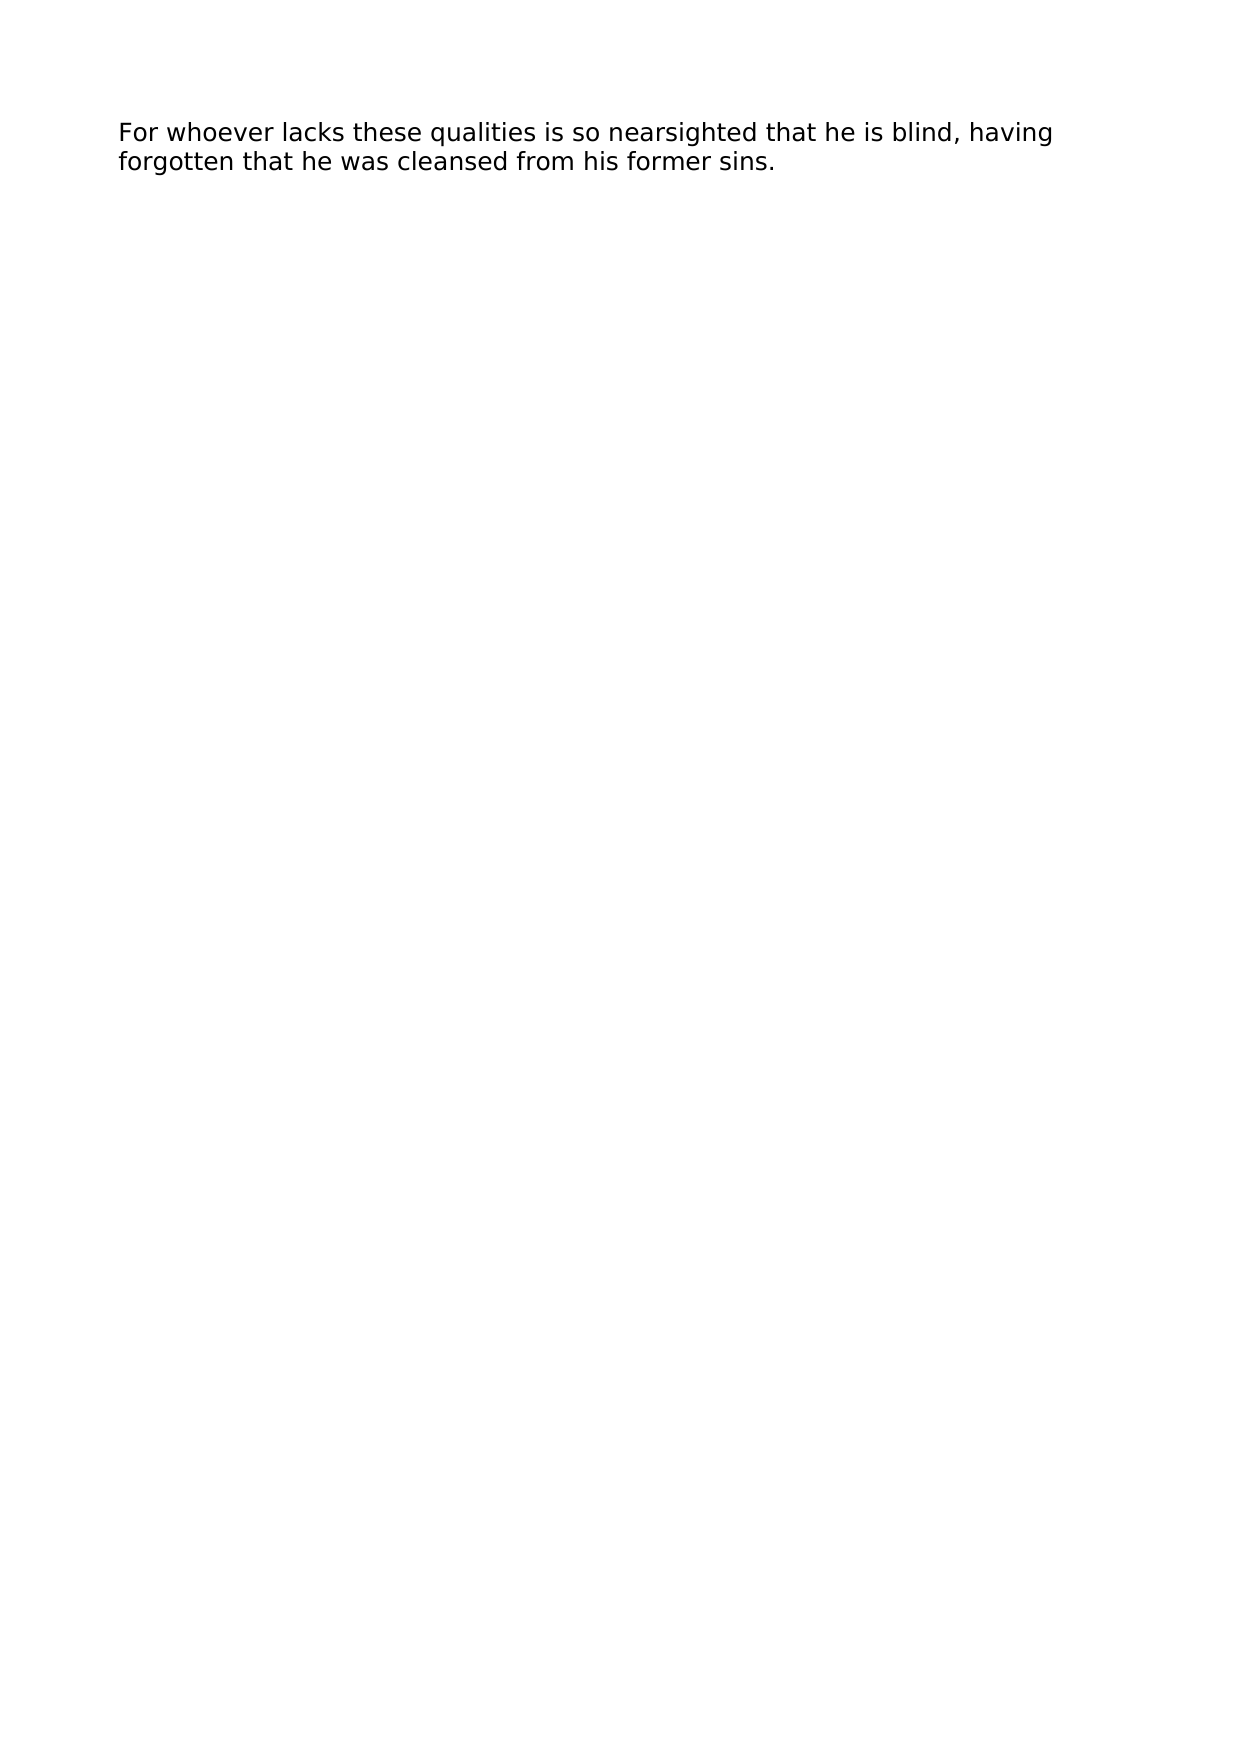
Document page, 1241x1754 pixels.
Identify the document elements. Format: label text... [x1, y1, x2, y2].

text For whoever lacks these qualities is so nearsighted that he is blind, having forgotten that he was cleansed from his former sins. [118, 118, 1122, 176]
